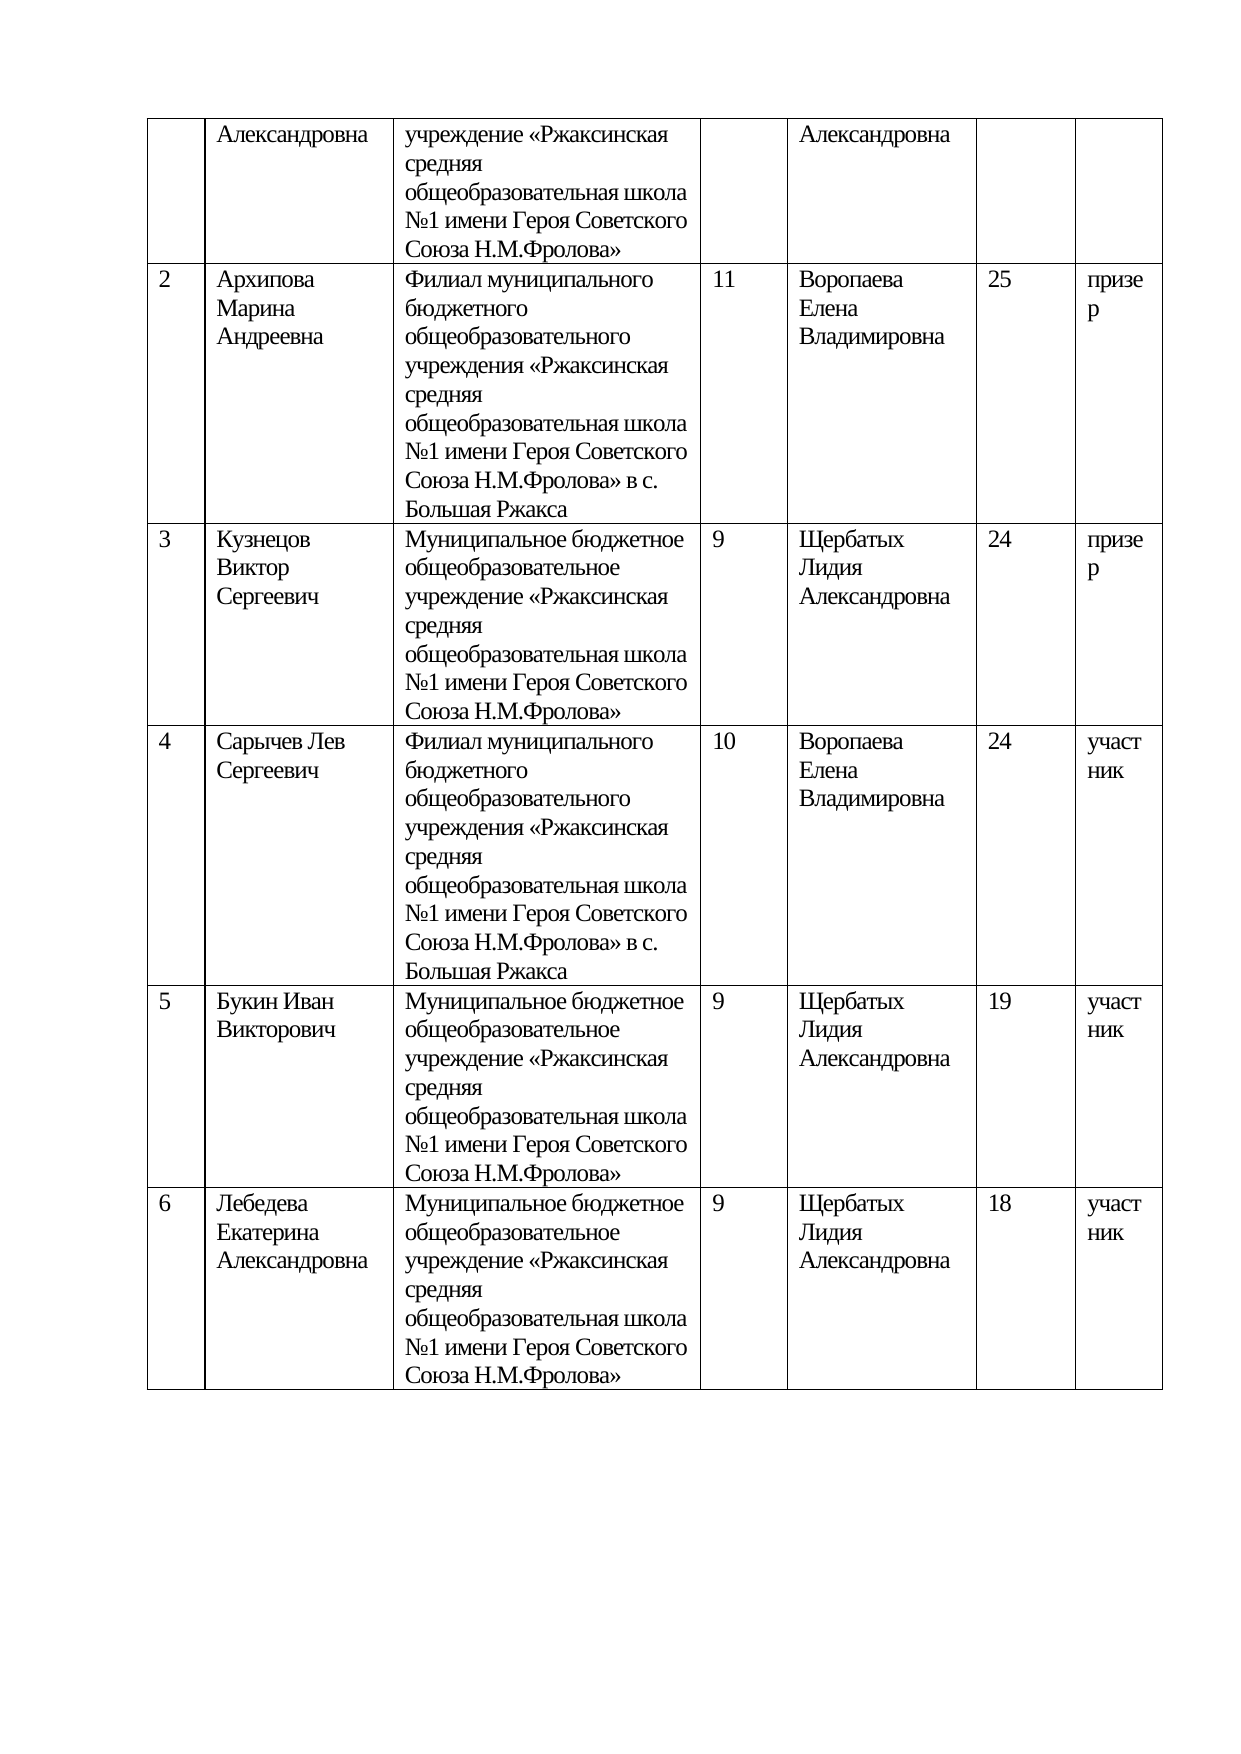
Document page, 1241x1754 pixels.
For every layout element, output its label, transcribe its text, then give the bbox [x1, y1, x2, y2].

table_cell участник [1076, 1188, 1162, 1389]
table_cell Щербатых Лидия Александровна [788, 986, 976, 1187]
table_cell 18 [977, 1188, 1075, 1389]
table_cell 4 [148, 726, 204, 985]
table_cell 9 [701, 1188, 787, 1389]
table_cell 5 [148, 986, 204, 1187]
table_cell 24 [977, 726, 1075, 985]
table_cell [1163, 263, 1167, 523]
table_cell [701, 119, 787, 263]
table_cell участник [1076, 726, 1162, 985]
table_cell [1076, 119, 1162, 263]
table_cell Воропаева Елена Владимировна [788, 726, 976, 985]
table_cell Щербатых Лидия Александровна [788, 524, 976, 725]
table_cell 3 [148, 524, 204, 725]
table_cell [1163, 1187, 1167, 1389]
table_cell 19 [977, 986, 1075, 1187]
table_cell [1163, 985, 1167, 1187]
table_cell 6 [148, 1188, 204, 1389]
table_cell Муниципальное бюджетное общеобразовательное учреждение «Ржаксинская средняя общеобразовательная школа №1 имени Героя Советского Союза Н.М.Фролова» [394, 986, 700, 1187]
table_cell 25 [977, 264, 1075, 523]
table_cell [1163, 523, 1167, 725]
table_cell Лебедева Екатерина Александровна [206, 1188, 393, 1389]
table_cell Щербатых Лидия Александровна [788, 1188, 976, 1389]
table_cell Воропаева Елена Владимировна [788, 264, 976, 523]
table_cell Сарычев Лев Сергеевич [206, 726, 393, 985]
table_cell Муниципальное бюджетное общеобразовательное учреждение «Ржаксинская средняя общеобразовательная школа №1 имени Героя Советского Союза Н.М.Фролова» [394, 524, 700, 725]
table_cell Муниципальное бюджетное общеобразовательное учреждение «Ржаксинская средняя общеобразовательная школа №1 имени Героя Советского Союза Н.М.Фролова» [394, 1188, 700, 1389]
table_cell Филиал муниципального бюджетного общеобразовательного учреждения «Ржаксинская средняя общеобразовательная школа №1 имени Героя Советского Союза Н.М.Фролова» в с. Большая Ржакса [394, 264, 700, 523]
table_cell [1163, 118, 1167, 263]
table_cell участник [1076, 986, 1162, 1187]
table_cell Александровна [206, 119, 393, 263]
table_cell 9 [701, 986, 787, 1187]
table_cell призер [1076, 264, 1162, 523]
table_cell Кузнецов Виктор Сергеевич [206, 524, 393, 725]
table_cell 10 [701, 726, 787, 985]
table_cell 9 [701, 524, 787, 725]
table_cell 2 [148, 264, 204, 523]
table_cell [977, 119, 1075, 263]
table_cell Александровна [788, 119, 976, 263]
table_cell Букин Иван Викторович [206, 986, 393, 1187]
table_cell Филиал муниципального бюджетного общеобразовательного учреждения «Ржаксинская средняя общеобразовательная школа №1 имени Героя Советского Союза Н.М.Фролова» в с. Большая Ржакса [394, 726, 700, 985]
table_cell учреждение «Ржаксинская средняя общеобразовательная школа №1 имени Героя Советского Союза Н.М.Фролова» [394, 119, 700, 263]
table_cell [148, 119, 204, 263]
table_cell призер [1076, 524, 1162, 725]
table_cell [1163, 725, 1167, 985]
table_cell 11 [701, 264, 787, 523]
table_cell 24 [977, 524, 1075, 725]
table_cell Архипова Марина Андреевна [206, 264, 393, 523]
